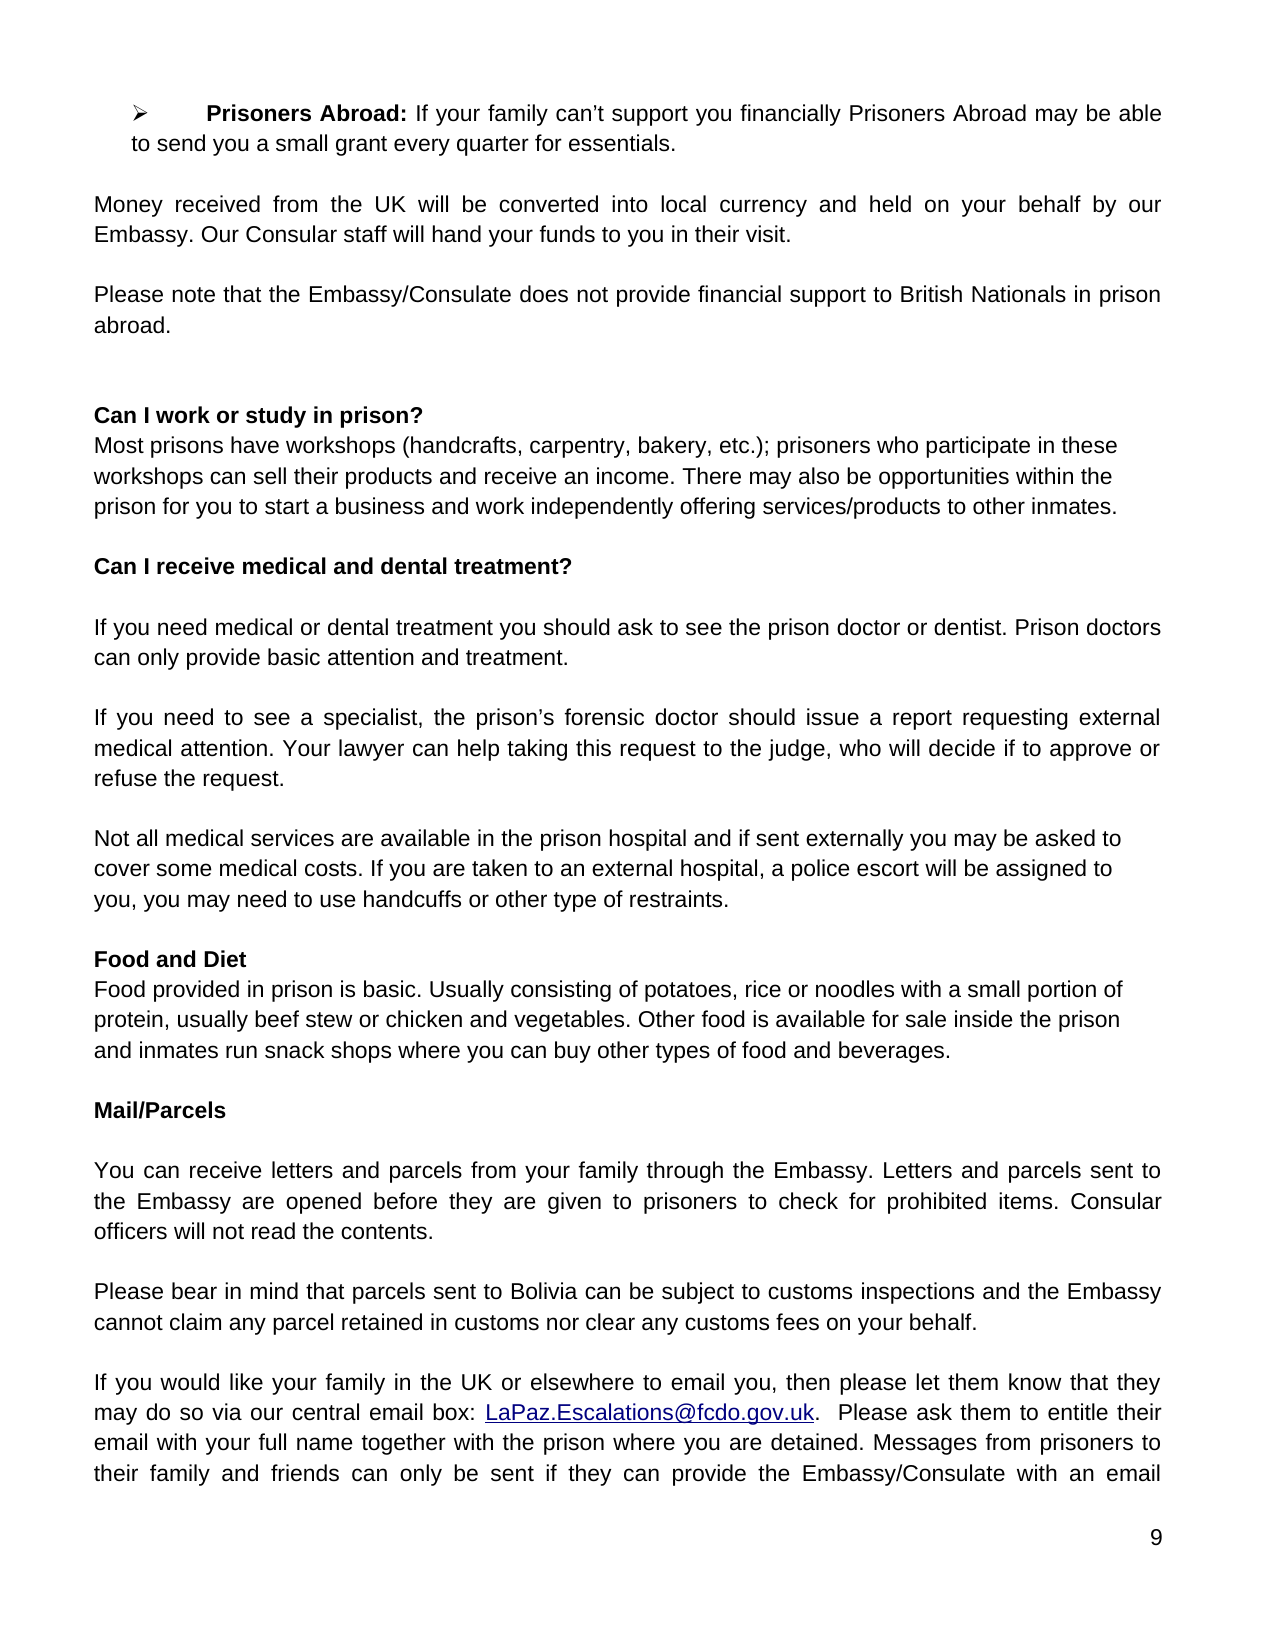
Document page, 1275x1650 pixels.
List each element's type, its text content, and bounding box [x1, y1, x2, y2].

text Please bear in mind that parcels sent to Bolivia can be subject to customs inspections and the Embassy cannot claim any parcel retained in customs nor clear any customs fees on your behalf. [94, 1278, 1162, 1335]
text You can receive letters and parcels from your family through the Embassy. Letters and parcels sent to the Embassy are opened before they are given to prisoners to check for prohibited items. Consular officers will not read the contents. [94, 1157, 1162, 1244]
text Not all medical services are available in the prison hospital and if sent externally you may be asked to cover some medical costs. If you are taken to an external hospital, a police escort will be assigned to you, you may need to use handcuffs or other type of restraints. [94, 825, 1162, 912]
text Money received from the UK will be converted into local currency and held on your behalf by our Embassy. Our Consular staff will hand your funds to you in their visit. [94, 191, 1162, 247]
subtitle Mail/Parcels [94, 1097, 1162, 1123]
text If you need to see a specialist, the prison’s forensic doctor should issue a report requesting external medical attention. Your lawyer can help taking this request to the judge, who will decide if to approve or refuse the request. [94, 704, 1162, 791]
list Prisoners Abroad: If your family can’t support you financially Prisoners Abroad may be able to send you a small grant every quarter for essentials. [131, 100, 1162, 157]
subtitle Food and Diet [94, 946, 1162, 972]
text If you would like your family in the UK or elsewhere to email you, then please let them know that they may do so via our central email box: LaPaz.Escalations@fcdo.gov.uk. Please ask them to entitle their email with your full name together with the prison where you are detained. Messages from prisoners to their family and friends can only be sent if they can provide the Embassy/Consulate with an email [94, 1369, 1162, 1486]
text Food provided in prison is basic. Usually consisting of potatoes, rice or noodles with a small portion of protein, usually beef stew or chicken and vegetables. Other food is available for sale inside the prison and inmates run snack shops where you can buy other types of food and beverages. [94, 976, 1162, 1063]
subtitle Can I receive medical and dental treatment? [94, 553, 1162, 579]
text Most prisons have workshops (handcrafts, carpentry, bakery, etc.); prisoners who participate in these workshops can sell their products and receive an income. There may also be opportunities within the prison for you to start a business and work independently offering services/products to other inmates. [94, 432, 1162, 519]
text Please note that the Embassy/Consulate does not provide financial support to British Nationals in prison abroad. [94, 281, 1162, 338]
subtitle Can I work or study in prison? [94, 402, 1162, 428]
text If you need medical or dental treatment you should ask to see the prison doctor or dentist. Prison doctors can only provide basic attention and treatment. [94, 614, 1162, 670]
